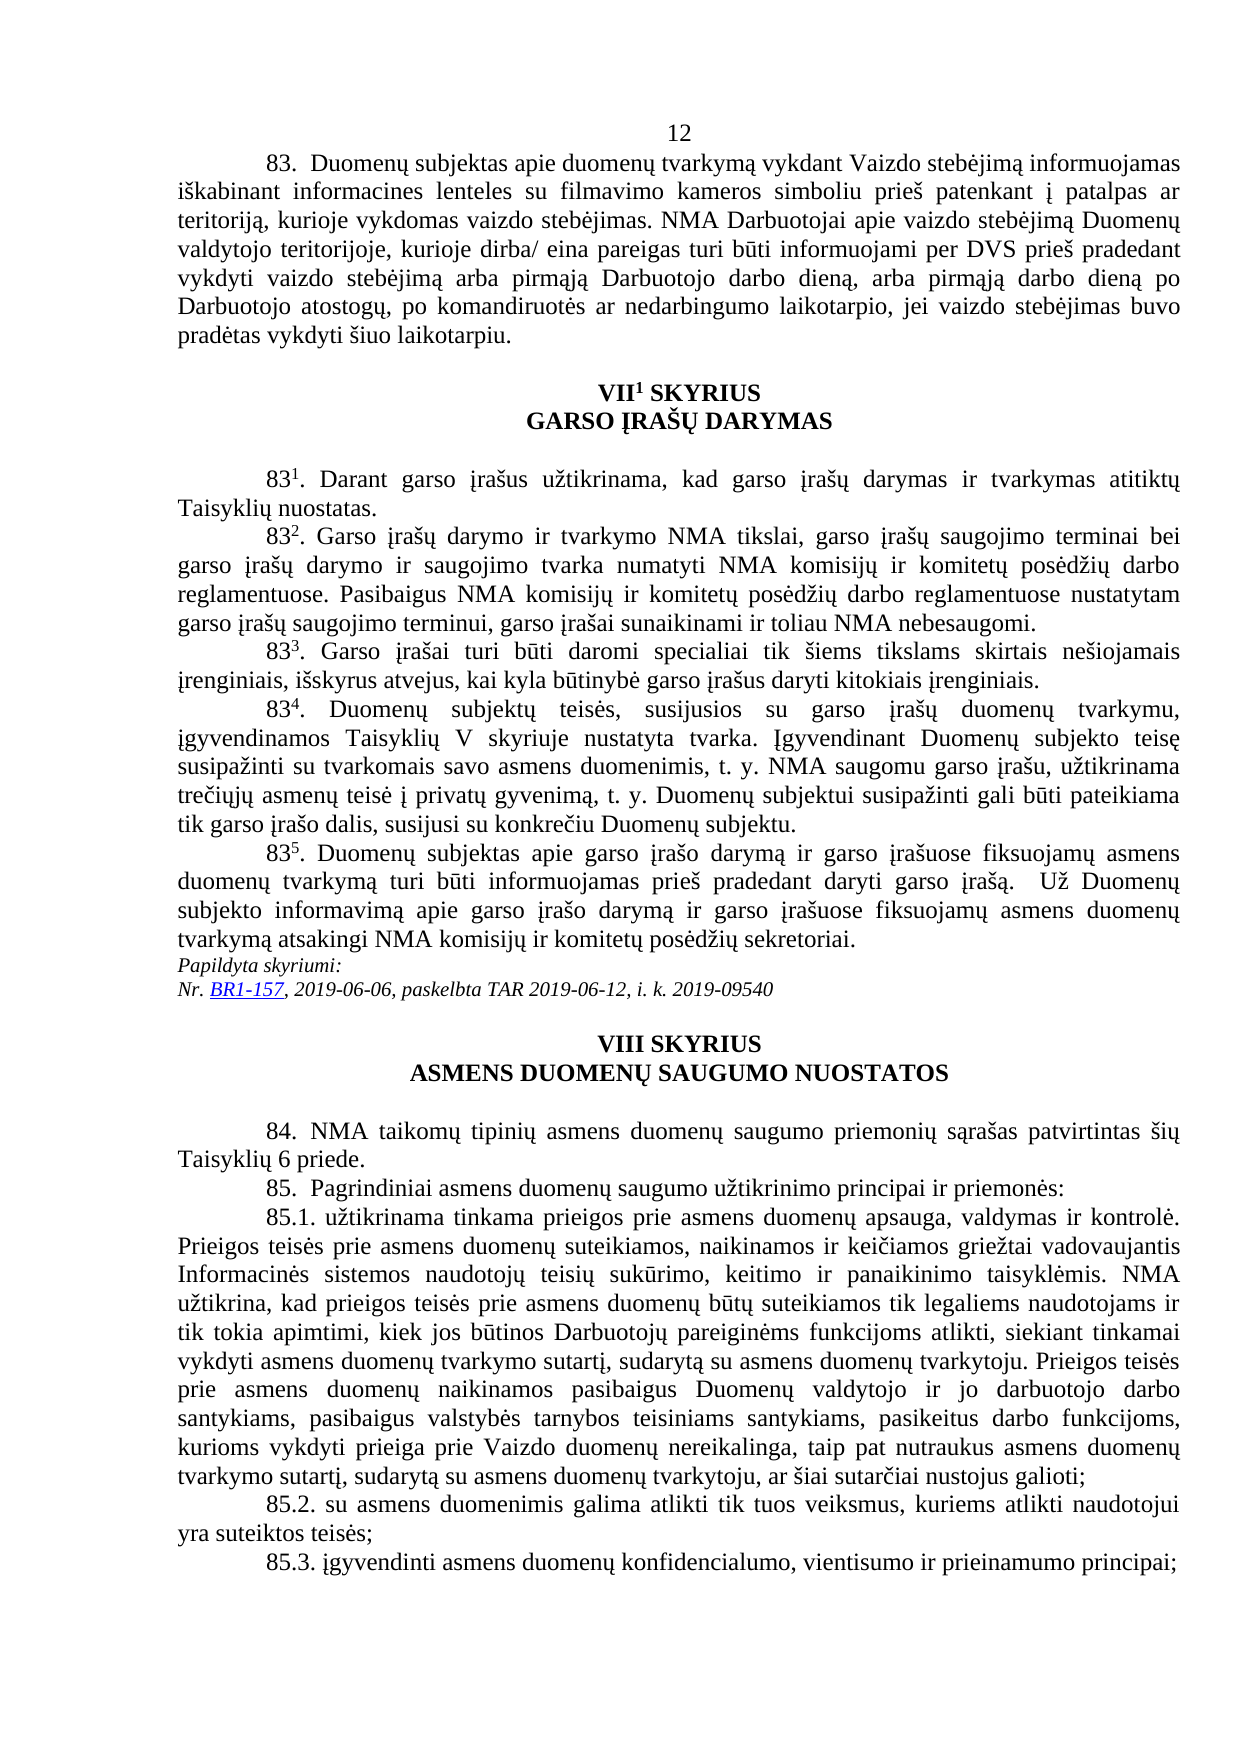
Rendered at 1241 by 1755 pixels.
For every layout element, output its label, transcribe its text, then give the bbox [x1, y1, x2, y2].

text Nr. BR1-157, 2019-06-06, paskelbta TAR 2019-06-12, i. k. 2019-09540 [177, 977, 1181, 1001]
text 834. Duomenų subjektų teisės, susijusios su garso įrašų duomenų tvarkymu, įgyvendinamos Taisyklių V skyriuje nustatyta tvarka. Įgyvendinant Duomenų subjekto teisę susipažinti su tvarkomais savo asmens duomenimis, t. y. NMA saugomu garso įrašu, užtikrinama trečiųjų asmenų teisė į privatų gyvenimą, t. y. Duomenų subjektui susipažinti gali būti pateikiama tik garso įrašo dalis, susijusi su konkrečiu Duomenų subjektu. [177, 694, 1181, 838]
text 85.3. įgyvendinti asmens duomenų konfidencialumo, vientisumo ir prieinamumo principai; [177, 1547, 1181, 1576]
text 85.2. su asmens duomenimis galima atlikti tik tuos veiksmus, kuriems atlikti naudotojui yra suteiktos teisės; [177, 1489, 1181, 1547]
text GARSO ĮRAŠŲ DARYMAS [177, 406, 1181, 435]
text 832. Garso įrašų darymo ir tvarkymo NMA tikslai, garso įrašų saugojimo terminai bei garso įrašų darymo ir saugojimo tvarka numatyti NMA komisijų ir komitetų posėdžių darbo reglamentuose. Pasibaigus NMA komisijų ir komitetų posėdžių darbo reglamentuose nustatytam garso įrašų saugojimo terminui, garso įrašai sunaikinami ir toliau NMA nebesaugomi. [177, 521, 1181, 636]
text 84. NMA taikomų tipinių asmens duomenų saugumo priemonių sąrašas patvirtintas šių Taisyklių 6 priede. [177, 1116, 1181, 1173]
text 835. Duomenų subjektas apie garso įrašo darymą ir garso įrašuose fiksuojamų asmens duomenų tvarkymą turi būti informuojamas prieš pradedant daryti garso įrašą. Už Duomenų subjekto informavimą apie garso įrašo darymą ir garso įrašuose fiksuojamų asmens duomenų tvarkymą atsakingi NMA komisijų ir komitetų posėdžių sekretoriai. [177, 838, 1181, 953]
text 85. Pagrindiniai asmens duomenų saugumo užtikrinimo principai ir priemonės: [177, 1173, 1181, 1202]
text VIII SKYRIUS [177, 1029, 1181, 1058]
text Papildyta skyriumi: [177, 953, 1181, 977]
text ASMENS DUOMENŲ SAUGUMO NUOSTATOS [177, 1058, 1181, 1087]
text 833. Garso įrašai turi būti daromi specialiai tik šiems tikslams skirtais nešiojamais įrenginiais, išskyrus atvejus, kai kyla būtinybė garso įrašus daryti kitokiais įrenginiais. [177, 636, 1181, 694]
text VII1 SKYRIUS [177, 378, 1181, 406]
text 83. Duomenų subjektas apie duomenų tvarkymą vykdant Vaizdo stebėjimą informuojamas iškabinant informacines lenteles su filmavimo kameros simboliu prieš patenkant į patalpas ar teritoriją, kurioje vykdomas vaizdo stebėjimas. NMA Darbuotojai apie vaizdo stebėjimą Duomenų valdytojo teritorijoje, kurioje dirba/ eina pareigas turi būti informuojami per DVS prieš pradedant vykdyti vaizdo stebėjimą arba pirmąją Darbuotojo darbo dieną, arba pirmąją darbo dieną po Darbuotojo atostogų, po komandiruotės ar nedarbingumo laikotarpio, jei vaizdo stebėjimas buvo pradėtas vykdyti šiuo laikotarpiu. [177, 148, 1181, 349]
text 831. Darant garso įrašus užtikrinama, kad garso įrašų darymas ir tvarkymas atitiktų Taisyklių nuostatas. [177, 464, 1181, 521]
text 85.1. užtikrinama tinkama prieigos prie asmens duomenų apsauga, valdymas ir kontrolė. Prieigos teisės prie asmens duomenų suteikiamos, naikinamos ir keičiamos griežtai vadovaujantis Informacinės sistemos naudotojų teisių sukūrimo, keitimo ir panaikinimo taisyklėmis. NMA užtikrina, kad prieigos teisės prie asmens duomenų būtų suteikiamos tik legaliems naudotojams ir tik tokia apimtimi, kiek jos būtinos Darbuotojų pareiginėms funkcijoms atlikti, siekiant tinkamai vykdyti asmens duomenų tvarkymo sutartį, sudarytą su asmens duomenų tvarkytoju. Prieigos teisės prie asmens duomenų naikinamos pasibaigus Duomenų valdytojo ir jo darbuotojo darbo santykiams, pasibaigus valstybės tarnybos teisiniams santykiams, pasikeitus darbo funkcijoms, kurioms vykdyti prieiga prie Vaizdo duomenų nereikalinga, taip pat nutraukus asmens duomenų tvarkymo sutartį, sudarytą su asmens duomenų tvarkytoju, ar šiai sutarčiai nustojus galioti; [177, 1202, 1181, 1489]
